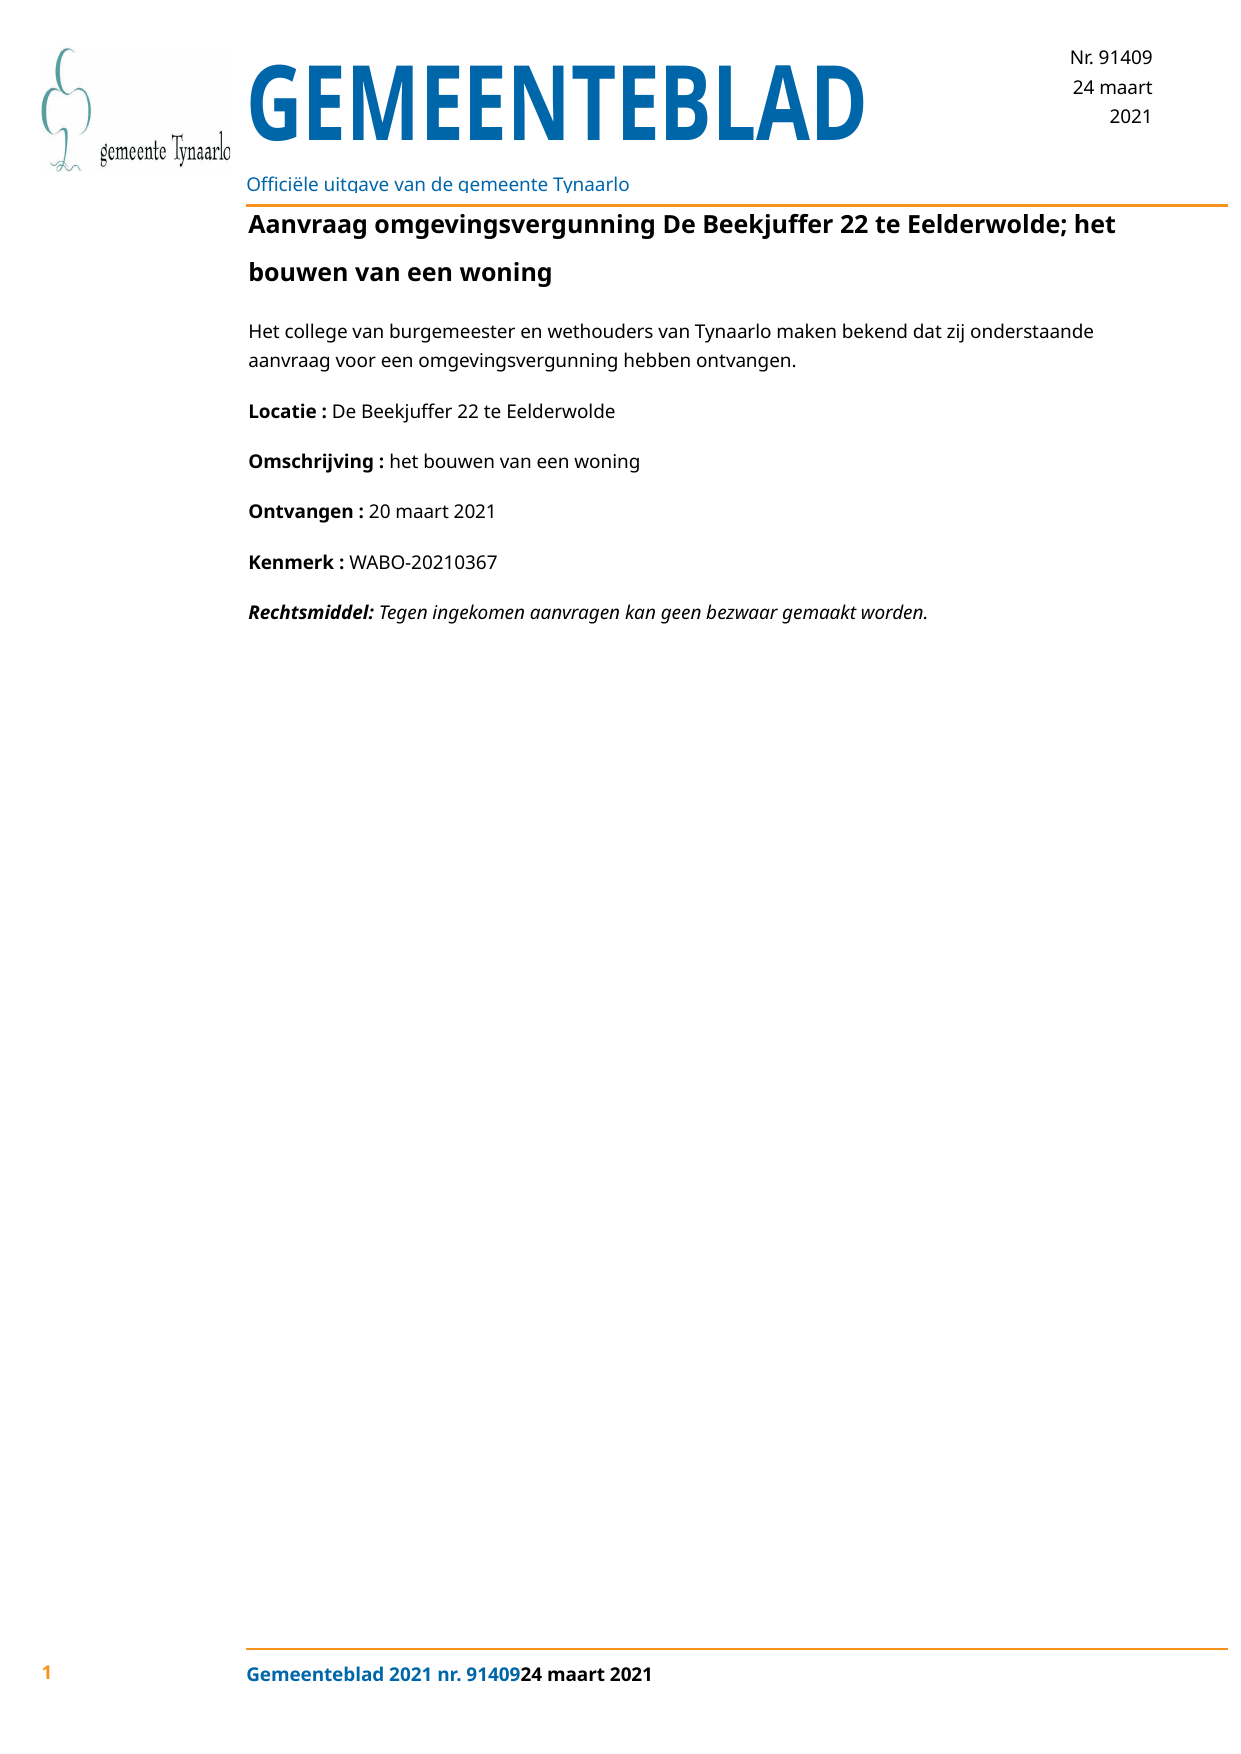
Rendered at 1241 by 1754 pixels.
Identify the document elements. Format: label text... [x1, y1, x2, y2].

text Kenmerk : WABO-20210367 [248, 549, 1152, 575]
text Aanvraag omgevingsvergunning De Beekjuffer 22 te Eelderwolde; het bouwen van een woning [248, 207, 1152, 288]
text Locatie : De Beekjuffer 22 te Eelderwolde [248, 398, 1152, 424]
text Omschrijving : het bouwen van een woning [248, 448, 1152, 474]
text Rechtsmiddel: Tegen ingekomen aanvragen kan geen bezwaar gemaakt worden. [248, 599, 1152, 625]
text Ontvangen : 20 maart 2021 [248, 499, 1152, 524]
text Het college van burgemeester en wethouders van Tynaarlo maken bekend dat zij onderstaande aanvraag voor een omgevingsvergunning hebben ontvangen. [248, 318, 1152, 373]
picture [41, 47, 231, 172]
